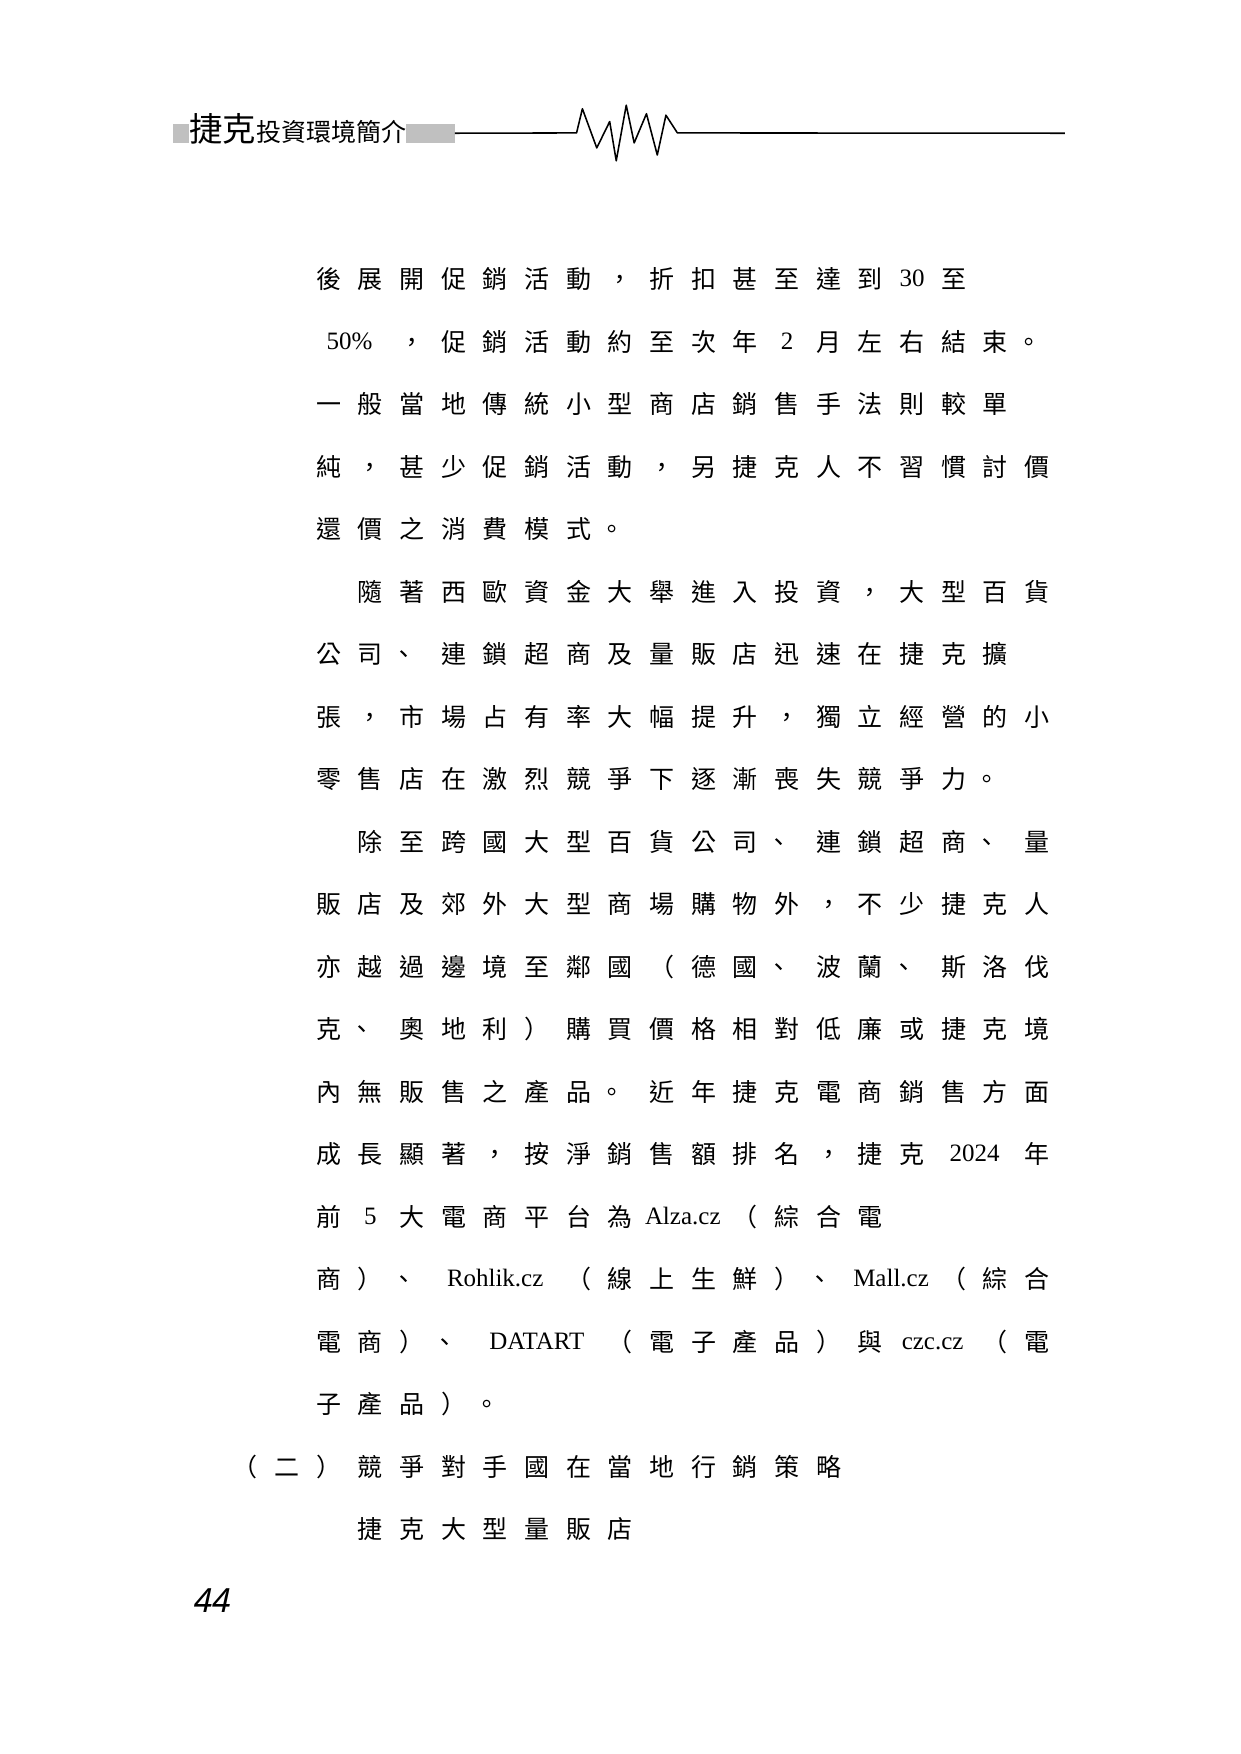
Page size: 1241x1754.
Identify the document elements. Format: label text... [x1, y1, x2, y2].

text 後展開促銷活動，折扣甚至達到30至50%，促銷活動約至次年2月左右結束。一般當地傳統小型商店銷售手法則較單純，甚少促銷活動，另捷克人不習慣討價還價之消費模式。 [281, 236, 1058, 549]
text 除至跨國大型百貨公司、連鎖超商、量販店及郊外大型商場購物外，不少捷克人亦越過邊境至鄰國（德國、波蘭、斯洛伐克、奧地利）購買價格相對低廉或捷克境內無販售之產品。近年捷克電商銷售方面成長顯著，按淨銷售額排名，捷克2024年前5大電商平台為Alza.cz（綜合電商）、Rohlik.cz（線上生鮮）、Mall.cz（綜合電商）、DATART（電子產品）與czc.cz（電子產品）。 [281, 799, 1058, 1424]
text 隨著西歐資金大舉進入投資，大型百貨公司、連鎖超商及量販店迅速在捷克擴張，市場占有率大幅提升，獨立經營的小零售店在激烈競爭下逐漸喪失競爭力。 [281, 549, 1058, 799]
text （二）競爭對手國在當地行銷策略 [207, 1424, 1058, 1486]
text 捷克大型量販店 [281, 1486, 1058, 1549]
